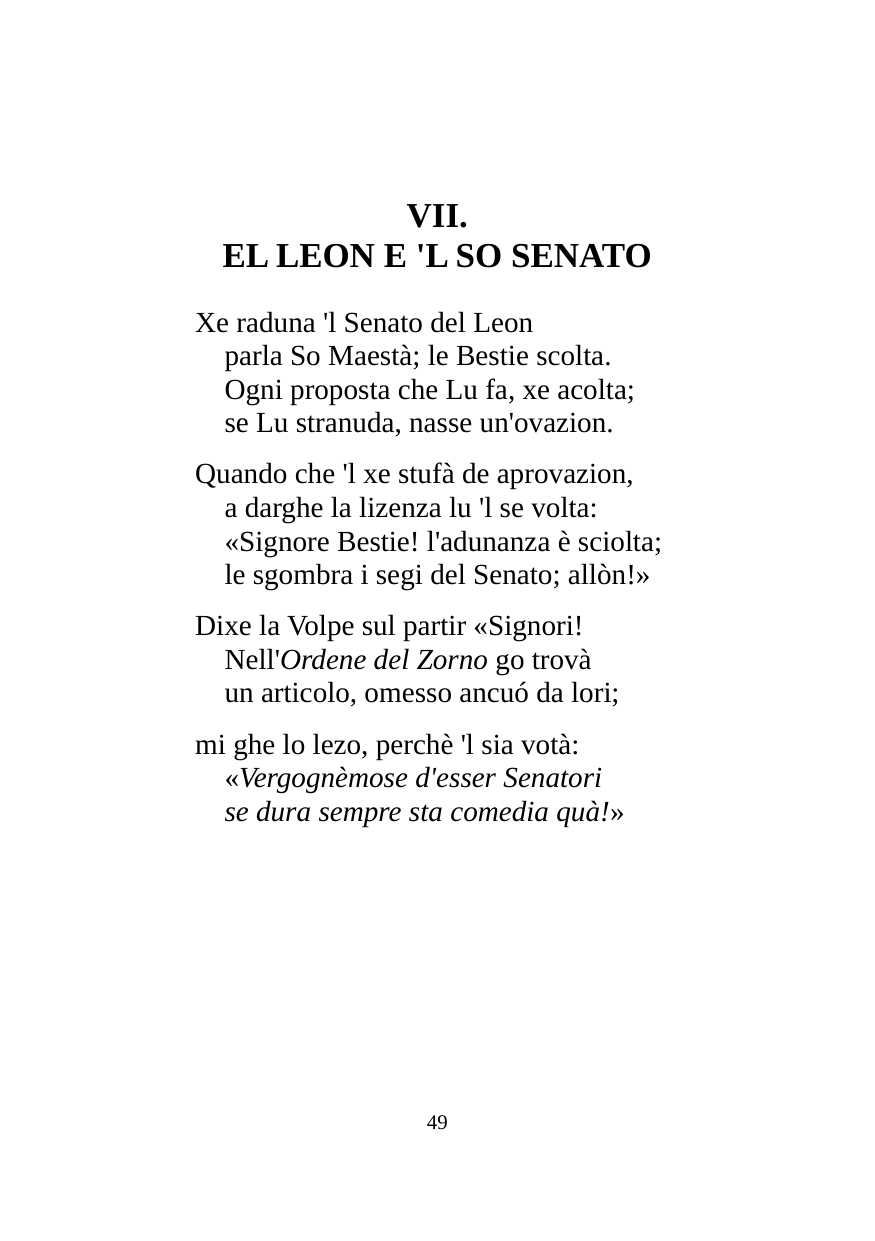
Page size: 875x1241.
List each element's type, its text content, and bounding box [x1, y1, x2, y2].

text mi ghe lo lezo, perchè 'l sia votà: «Vergognèmose d'esser Senatori se dura sempre sta comedia quà!» [195, 727, 768, 827]
text Dixe la Volpe sul partir «Signori! Nell'Ordene del Zorno go trovà un articolo, omesso ancuó da lori; [195, 608, 768, 709]
text Xe raduna 'l Senato del Leon parla So Maestà; le Bestie scolta. Ogni proposta che Lu fa, xe acolta; se Lu stranuda, nasse un'ovazion. [195, 305, 768, 439]
subtitle VII. EL LEON E 'L SO SENATO [106, 195, 768, 275]
text Quando che 'l xe stufà de aprovazion, a darghe la lizenza lu 'l se volta: «Signore Bestie! l'adunanza è sciolta; le sgombra i segi del Senato; allòn!» [195, 457, 768, 591]
